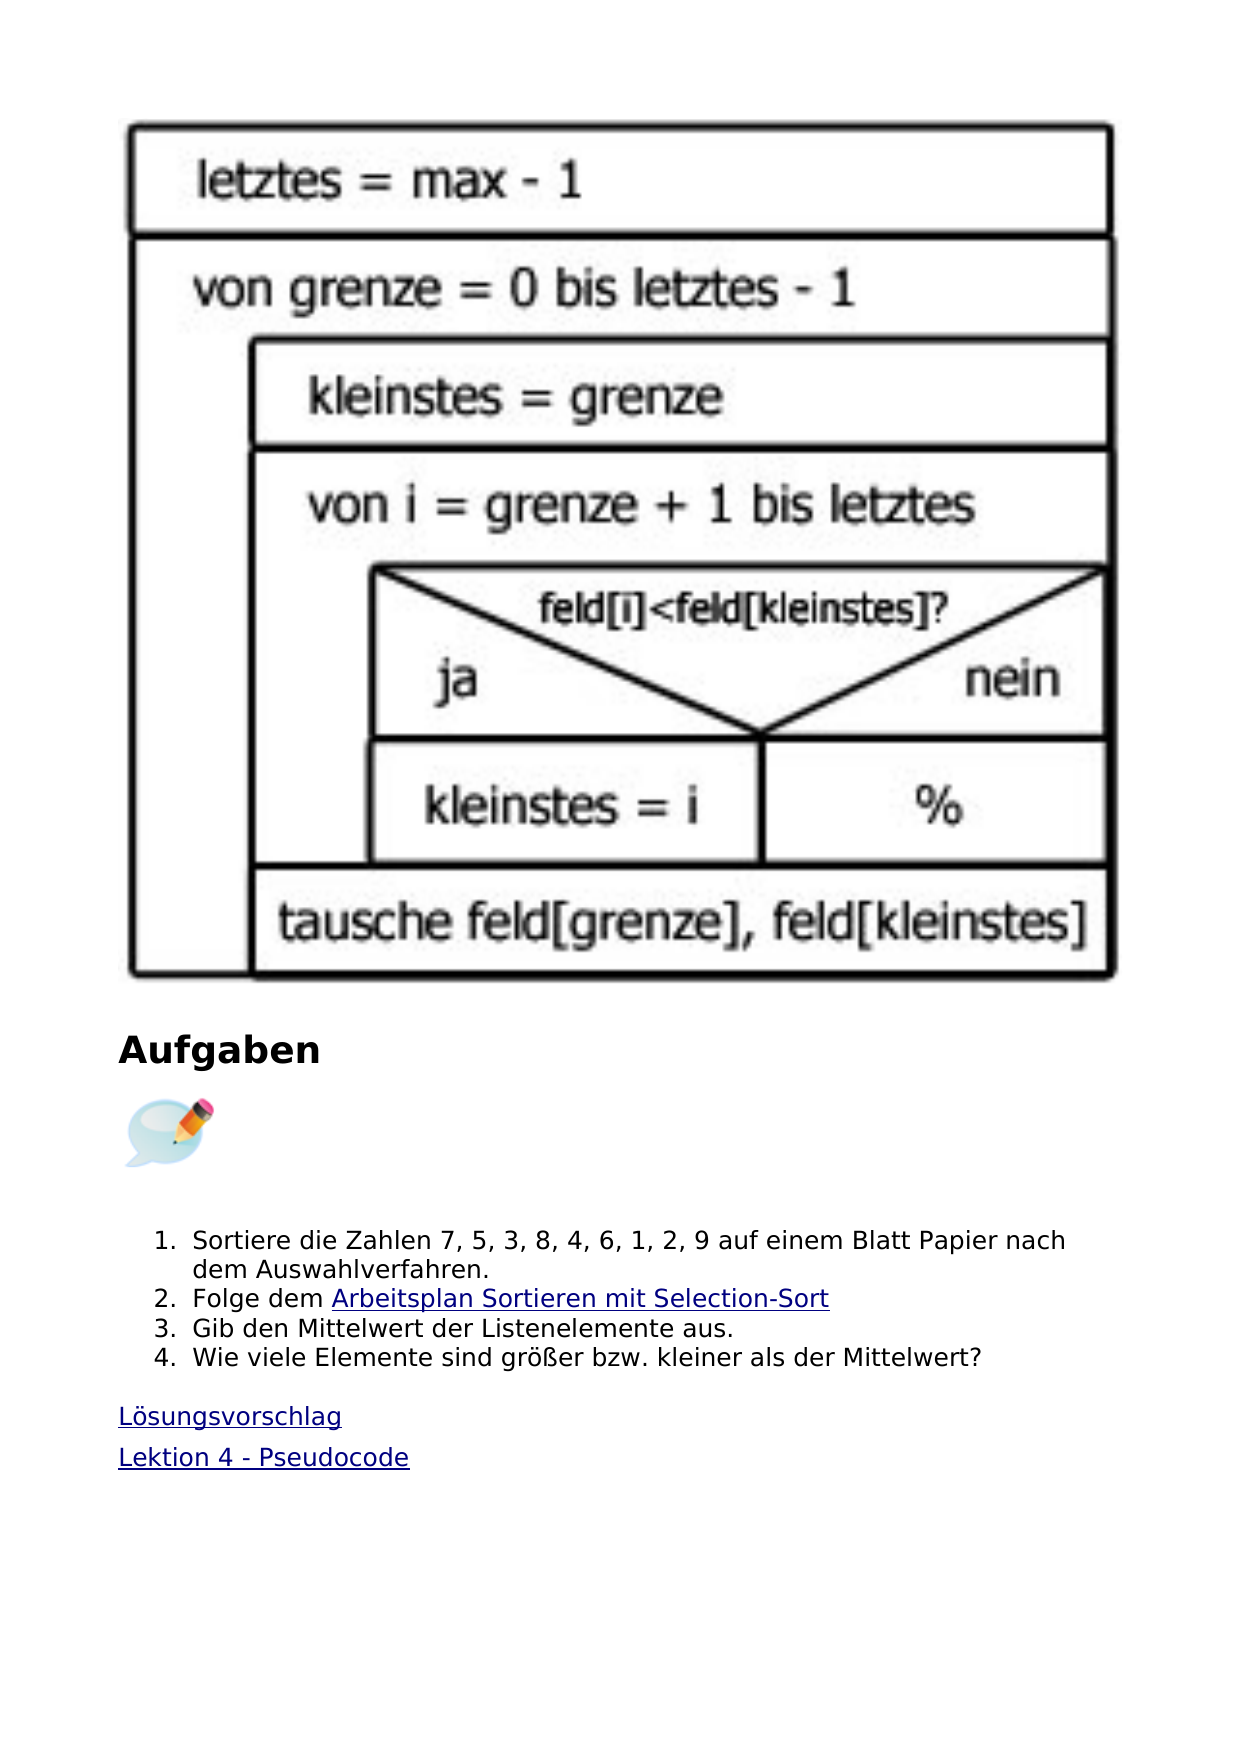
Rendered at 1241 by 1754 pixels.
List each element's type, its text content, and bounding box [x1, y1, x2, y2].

list Wie viele Elemente sind größer bzw. kleiner als der Mittelwert? [177, 1343, 1122, 1372]
text Lektion 4 - Pseudocode [118, 1443, 1122, 1472]
list Sortiere die Zahlen 7, 5, 3, 8, 4, 6, 1, 2, 9 auf einem Blatt Papier nach dem Auswahlverfahren. [177, 1226, 1122, 1285]
picture [118, 118, 1123, 991]
list Folge dem Arbeitsplan Sortieren mit Selection-Sort [177, 1285, 1122, 1314]
list Gib den Mittelwert der Listenelemente aus. [177, 1314, 1122, 1343]
text Lösungsvorschlag [118, 1402, 1122, 1431]
picture [118, 1084, 219, 1185]
subtitle Aufgaben [118, 1028, 1122, 1072]
